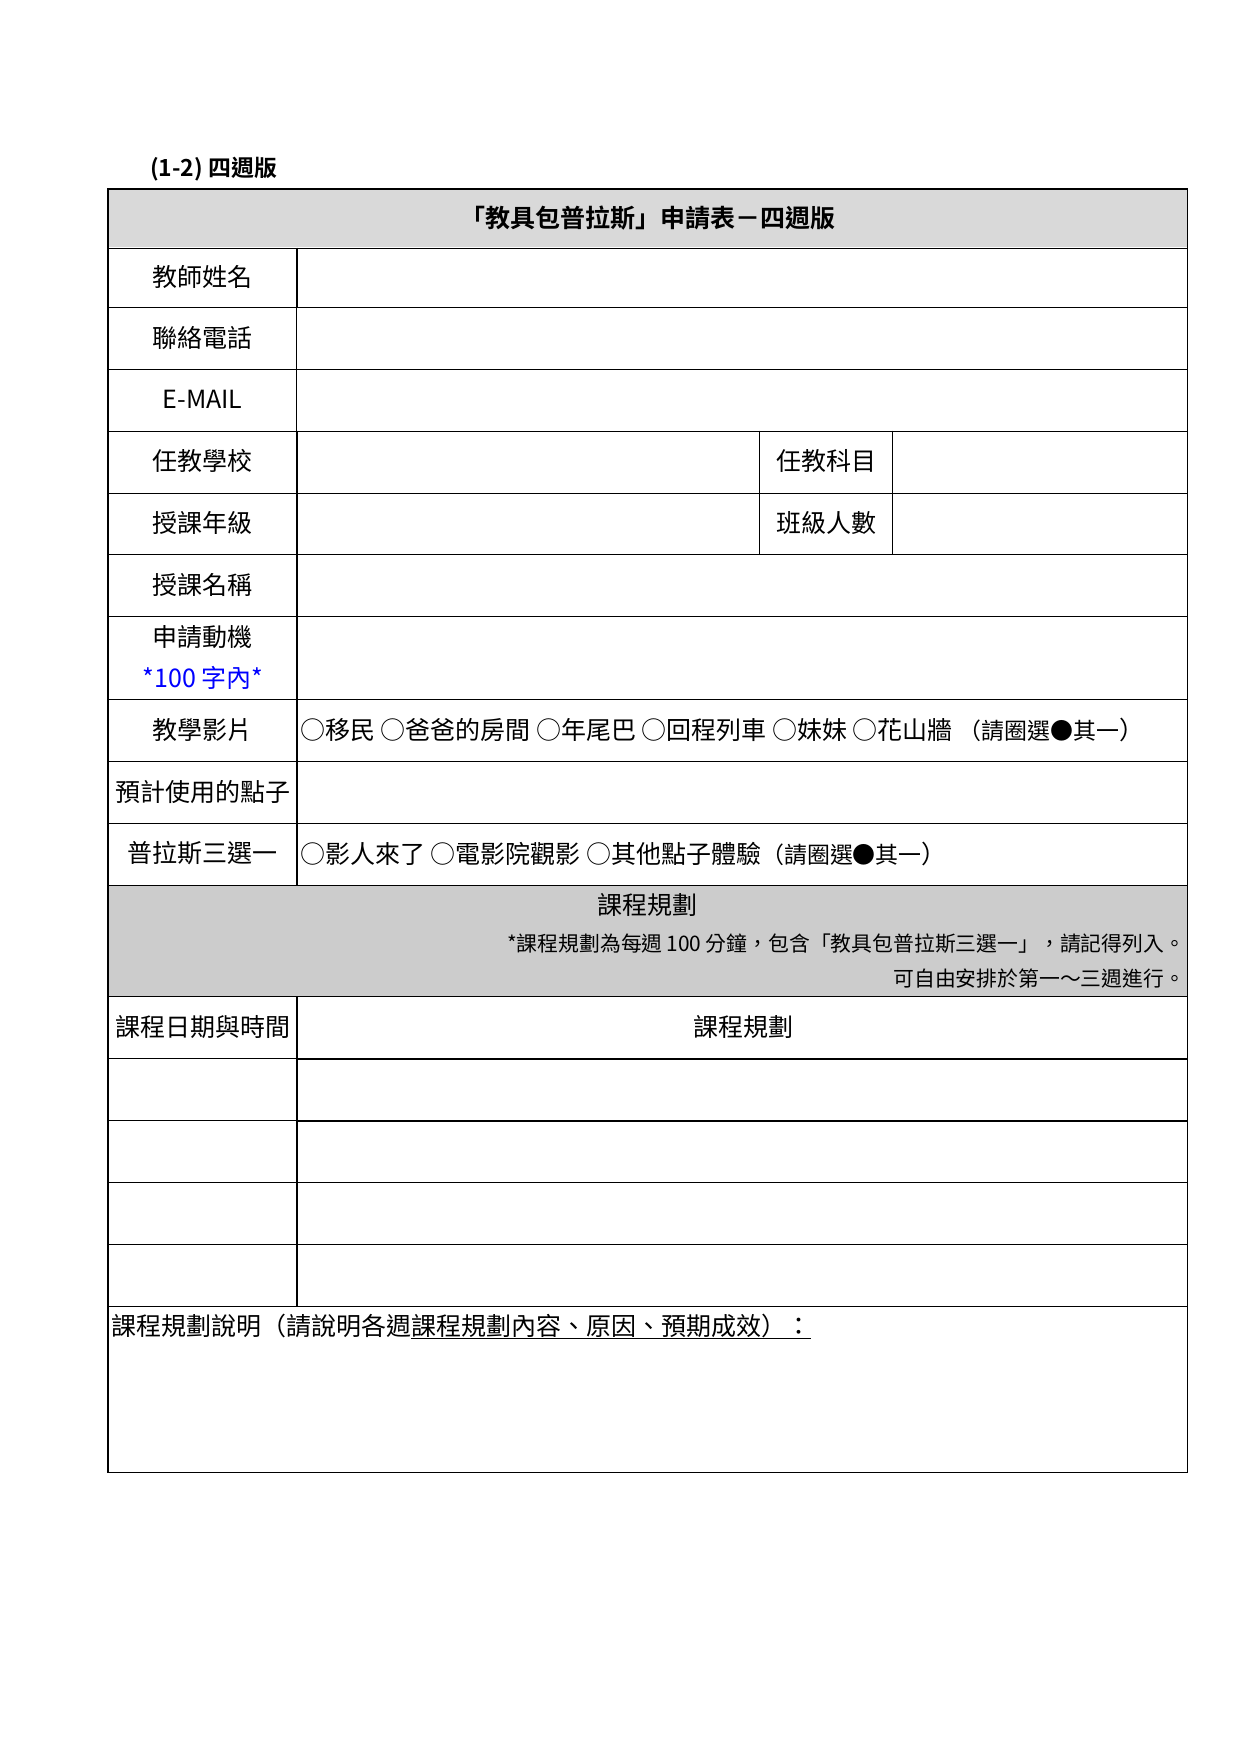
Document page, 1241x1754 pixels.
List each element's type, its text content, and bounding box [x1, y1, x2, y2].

table_cell [298, 1245, 1187, 1306]
table_cell E-MAIL [109, 370, 296, 431]
table_cell [298, 432, 759, 492]
table_cell [298, 1060, 1187, 1120]
table_cell [298, 249, 1187, 307]
table_cell 任教科目 [760, 432, 892, 492]
table_cell [298, 617, 1187, 699]
table_cell 申請動機 *100字內* [109, 617, 296, 699]
table_cell [298, 1122, 1187, 1182]
table_cell 教學影片 [109, 700, 296, 761]
table_cell 聯絡電話 [109, 308, 296, 369]
table_cell 課程日期與時間 [109, 997, 296, 1058]
table_cell ○移民 ○爸爸的房間 ○年尾巴 ○回程列車 ○妹妹 ○花山牆 （請圈選●其一） [298, 700, 1187, 761]
table_cell [109, 1245, 296, 1306]
table_cell [297, 370, 1187, 431]
table_cell 教師姓名 [109, 249, 296, 307]
table_cell ○影人來了 ○電影院觀影 ○其他點子體驗（請圈選●其一） [298, 824, 1187, 885]
subtitle (1-2) 四週版 [150, 150, 1091, 183]
table_cell [109, 1121, 296, 1182]
table_cell 課程規劃 *課程規劃為每週100分鐘，包含「教具包普拉斯三選一」，請記得列入。 可自由安排於第一～三週進行。 [109, 886, 1187, 996]
table_cell [109, 1059, 296, 1120]
table_header 「教具包普拉斯」申請表－四週版 [109, 190, 1187, 247]
table_cell [109, 1183, 296, 1244]
table_cell [298, 762, 1187, 823]
table_cell 普拉斯三選一 [109, 824, 296, 885]
table_cell [298, 1183, 1187, 1244]
table_cell 課程規劃 [298, 997, 1187, 1058]
table_cell [893, 432, 1187, 492]
table_cell 授課名稱 [109, 555, 296, 616]
table_cell 課程規劃說明（請說明各週課程規劃內容、原因、預期成效）： [109, 1307, 1187, 1472]
table_cell 授課年級 [109, 494, 296, 554]
table_cell [298, 494, 759, 554]
table_cell [893, 494, 1187, 554]
table_cell [298, 555, 1187, 616]
table_cell [297, 308, 1187, 369]
table_cell 預計使用的點子 [109, 762, 296, 823]
table_cell 班級人數 [760, 494, 892, 554]
table_cell 任教學校 [109, 432, 296, 492]
